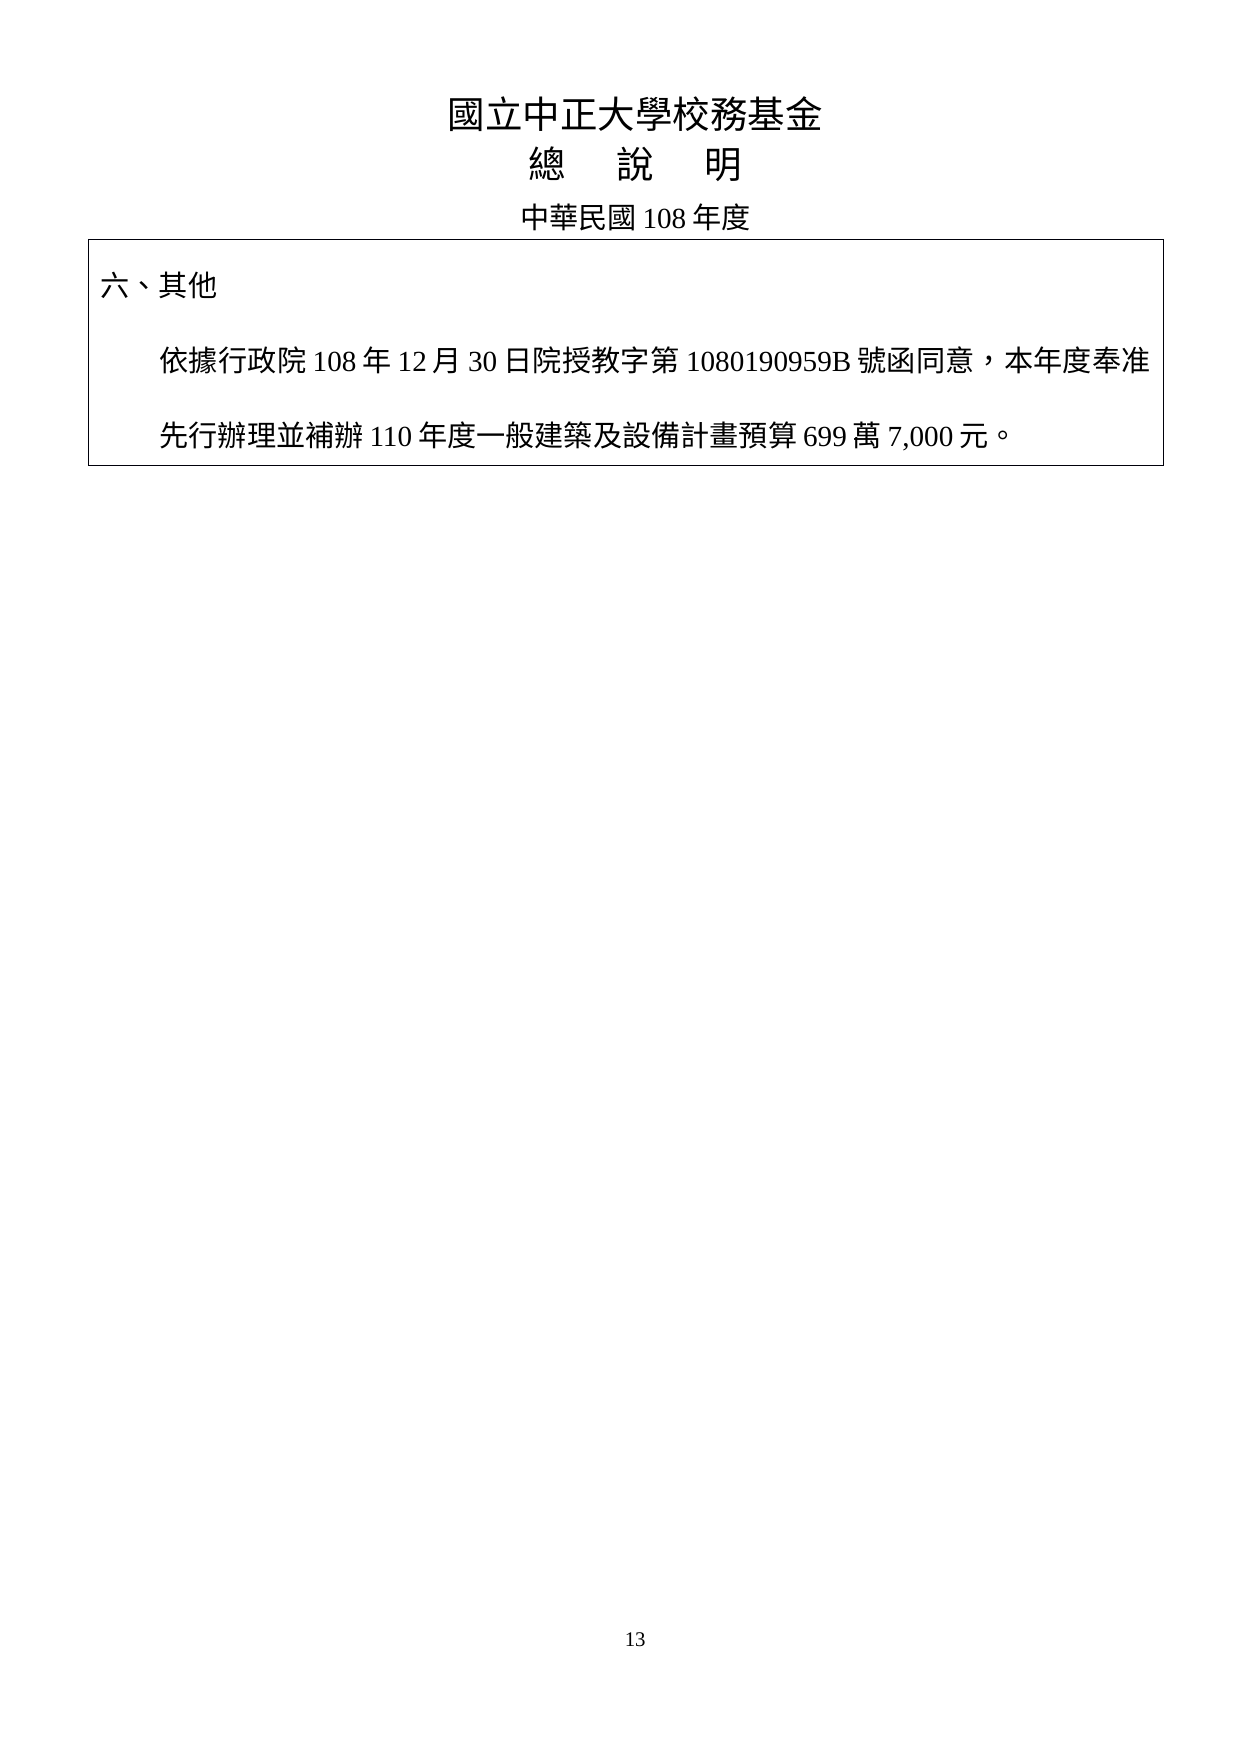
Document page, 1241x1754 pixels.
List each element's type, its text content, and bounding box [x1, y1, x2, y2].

table_header 一、業務計畫實施績效 (一)教學品質之改善及學術水準之提升 成立全國第一所網路大學，目前已有工學院、教育學院及管理學院開設3個數位學習碩士在職專班。 實施教師評鑑，以提升教師教學、研究、輔導及服務品質。 鼓勵並補助教師融合創新元素，提倡「專案導向學習（ project-based learning）」、「問題導向學習(problem-based learning)」、「個案教學（case study）」、「翻轉教學(flipped teaching)」等創新教學；鼓勵教師與業界交流，透過業師傳遞實務經驗，結合理論與實務，設計實務導向課程。 配合政府政策推動適才適性的邏輯運算與程式設計課程，並依系所特性規劃不同領域所需之程式設計課程，以強化學生邏輯思考與課程實用性。 建立本校學生特色，培養國內外優秀學生；鼓勵跨領域學程之設立，培養學生第二專長並培植親善大使團，積極招收優秀學生及成立「紫荊書院」培育菁英學生，追求卓越。 提昇優質語言自學及教學品質，汰換教學用電腦主機及螢幕，並持續更新網路化英外語學習資源，以提升學生競爭優勢，提早培養職場及學術溝通軟實力。 執行「高等教育深耕計畫」，協助師生專業成長、提高學習自由度與學制學程彈性、推行創新課程設計與規劃，並擴充學習環境設備以提升教學品質。 於學士班辦理特殊選才招生，使具不同教育資歷、有特殊領域專長與潛力、入學機會較少的弱勢學生，能有機會升讀大學。 於學士班個人申請招生，增設「嘉星組」招收經濟弱勢學生，並調降該組學測檢定標準，增加其入學機會。 10.各項招生考試持續給予低收入考生、中低收入戶考生及特殊境遇家庭考生 報名費減免之優待。此外，於學士班各項入學管道再額外提供前述居位於外縣市之經濟弱勢考生，參與應試的住宿與交通費補助。 (二)學生事務與輔導工作之強化 學生事務輔導工作秉持「積極、創新、修德、澤人」之校訓，建立本校和諧奮發之校園文化，每年並培育出無數「學有專精」、「服務貢獻社會」之卓越學生，其具體成效如下： 建立完整之助學服務:包括弱勢學生生活助學金、學生工讀助學金、助學金、碩博士生獎助學金、校長獎、學生急難救助金、特殊教育學生獎助學金、軍公教遺族公費等。 推展學生社團及課外活動，包括： 學生社團領導及企劃能力。 輔導學生團體規劃執行大型活動。 培養學生創意及執行能力。 增進與社區交流、校際合作及擴展視野，鼓勵學生參與志願服務。 落實學生安全教育，包括： 防震防災演練，強化危安處理機制。 加強交通安全宣導。 辦理校園春暉教育，落實反毒反菸教育，並進行社區國中小反毒宣傳活動。 提供學生職涯輔導資源以利未來職涯規劃，包括： 辦理雇主滿意度調查。 提供CPAS 一對一職業適性診斷服務。 辦理職涯發展及求職技巧系列講座。 辦理校園徵才博覽會、廠商說明會及模擬面試工作坊。 提供GCDF專業職涯諮詢服務。 辦理職涯測評活動。 辦理就業學程共通核心職能專班。 系所企業參訪活動。 辦理研發替代役廠商說明會。 獎勵學生考取專業證照。 管理維護「中正校園職涯網」及「中正職涯讚粉絲團」等就業資訊平台。 辦理企業校園人才招募活動。 深化職涯導師制度。 建置實習平台及行動版網頁，整合管理校外實習資訊。 辦理「職涯與核心就業力」通識課程。 辦理短講與策展力校園年度大會。 獎助學生校外職場實習。 輔導弱勢學生參與職涯培力各項補助方案並請領助學金。 健康促進與維護：包括健康服務、急救教育、健康自主管理、健康促進活動、校園傳染病防治、緊急傷病處理服務等。以專業醫療照護，提升師生生命品質與尊嚴，並提供全員、全方位、親切、熱忱的服務。 提升校園人文素養，辦理各項藝文活動，包括： 表演藝術類：含音樂、舞蹈等演出，引介推廣國內外優秀藝術家及團體。 視覺藝術類：舉辦科技藝術創作、繪畫、攝影、裝置藝術等各類靜態展。 主題影展類：含性別主題影展、新南向多媒體工作坊等，邀請相關導演及影評人舉辦深度座談。 專題演講類：邀請人文藝術、社會發展、個人提昇方面之專家學者蒞校演講。 推動駐校藝術家、藝文種子人才培訓課程：舉辦展覽、講座、駐校藝術家工作坊及校外參訪，提供學生及教師學習、深入了解之管道。 學生閱讀與教育訓練：辦理閱讀推廣與講座等相關活動以提供學生成長機會。 校園內進行學生品德宣導，包括： 品德法治宣導品（筆、面紙等）。 校內學生宿舍放置宣導海報。 新生始業活動播放宣導影片。 學生輔導之強化，實際成效包括： 個別諮商：運用專業會談技巧，協助學生了解自身問題或困擾，達到改變自己之目的。 團體諮商：透過小團體方式，一群對某個主題有興趣或感到困擾的人，在輔導老師帶領下，一起探索自己與成長。 心理測驗：以專業評估學生的意向，提供生涯規劃、人格、興趣等各方面的心理評估，協助學生增進自我探索與了解。 多元心理衛生與輔導活動：透過演講、座談會、班級輔導與徵文比賽等方式，不定期提供心理衛生與輔導活動，以滿足學生需求。 學生申訴業務：保障學生的受教權益。 性別平等教育：辦理相關議題宣導活動，提供一個免於性別歧視、性騷擾及性侵害的教學研究及生活環境。 身心障礙學生輔導：設立資源教室，由專任輔導老師提供身心障礙學生一個溫暖、便利且兼具功能的空間。 (三)學術研究與國際合作之提昇 參加2019亞太教育者年會、歐洲教育者年會與校長論壇，積極開拓姊妹校來源，提升教師國際學術交流機會。 鼓勵教師辦理國際研討會、出國短期研究、邀請國外學者來校短期訪問、邀請國外學者來校擔任短期客座教授，透過學術研究合作、人才交流，激發本校學術研發能量。 辦理全英語工作坊暨英語教學觀摩分享會，邀請具有全英語授課經驗之校內外教師進行主題分享及交流討論，提升全英語專業課程之質與量。 設置雙語化空間設施指示標示，設計雙語化申請表單、飲食菜單，舉辦國際性節慶、企業文化體驗等活動，建置多元國際化優質學習環境。 補助學生赴海外研修、實習與參訪等培訓經費，結合理論及實務經驗，增強學生國際移動能力，強化未來國際競爭力。 執行新南向計畫，強化與東協及南亞國家之合作交流，進行特定國家招生拓點行銷，開設國際化課程、暑期學校、假日學校、移地教學等，招收海外學生來校進行短期交流學習，拓展學生國際宏觀視野。 (四)賡續校園建設 積極進行校園工程建設。除配合108年度全國大專校院運動會完成「108年全國大專校院運動會場地修整建工程」外，並完成「全校供電變壓器負載率提昇節能改善工程」、「學士班宿舍一至三樓浴廁整修工程」、「體育中心災損復原工程」、「行政大樓漏水整修工程」、「行政大樓廁所整修工程」、「法學院電梯系統升級更換工程」、「校園整體規劃改善工程(西北側門路口及道路AC整修) 」等建設，以營造更具安全舒適、節能的優質校園生活環境。 (五)有效執行預算，開源節流，充裕校務基金 注重預算執行的合理性與效率，重視經營成本，積極檢討各項行政措施， 以節省營運支出並積極持續募款。107年已完成修正本校開源節流要點，確立開源節流小組成員與年度需召開會議次數等，並建立有效率之權責分工。107年下半年執行年度管考檢視開源節能績效，參考工學院107年度以「機械館雨水貯留系統」成功申請水利署補助範例，總務處規劃結合綠色大學計畫，推廣節能產學應用，同步籌組節能技術支援小組，研議全校整體性節能運作模式。並請開源組善加運用校內場館租借設施收取費用；研發處彙整教學單位產學合作計畫之開源情形，賡續調整校內各項財源收入及節能措施之方向，提升本校開源節流效益及亮點。 二、收支餘絀情形 (一)收入決算數與收入預算數比較情形 業務收入：決算數26億5,967萬3,283元，較預算數24億4,955萬3,000元，增加2億1,012萬283元，增加8.58%。 業務外收入：決算數1億9,846萬3,026元，較預算數1億6,466萬3,000元，增加3,380萬26元，增加20.53%。 (二)支出決算數與支出預算數比較情形 業務成本與費用：決算數29億9,698萬5,439元，較預算數27億4,238萬2,000元，增加2億5,460萬3,439元，增加9.28%，分述如下： 教學成本決算數23億6,559萬1,607元，包括教學研究及訓輔成本16億2,033萬4,154元、建教合作成本7億3,103萬2,784元及推廣教育成本1,422萬4,669元，較預算數20億9,572萬2,000元，增加2億6,986萬9,607元，增加12.88%，主要係建教合作計畫及推廣教育開辦超出預期，致使相關成本增加。 其他業務成本決算數1億6,744萬3,035元，較預算數1億4,000萬元，增加2,744萬3,035元，增加19.60%，係配合教育部專案補助計畫(含高等教育深耕計畫等)、各級政府機關補助計畫執行，且受整體經濟環境影響，各項學生公費獎勵金、獎助學金等申請案件數量較預期增加所致。 管理及總務費用決算數4億5,304萬7,840元，較預算數4億9,605萬6,000元，減少4,300萬8,160元，減少8.67%，係正式員額較預算數減少，用人費用相對減少，且撙節各項費用所致。 其他業務費用決算數1,090萬2,957元，較預算數1,060萬4,000元，增加29萬8,957元，增加2.82%，主要係各項招生收入較預期增加，試務費用相對增加所致。 業務外費用：決算數1億673萬714元，較預算數1億2,248萬1,000元，減少1,575萬286元，減少12.86%，主要係核實列支旅運費、水電費等，且撙節各項費用所致。 (三)決算與預算餘絀比較情形 業務短絀：本年度業務短絀決算數3億3,731萬2,156元，較業務短絀預算數2億9,282萬9,000元，增加短絀4,448萬3,156元，增加短絀15.19%，主要係辦理各項推廣教育學分班及教育部、建教合作及其他機關補助案件較預期增加所致。 業務外賸餘：本年度業務外賸餘決算數9,173萬2,312元，較業務外賸餘預算數4,218萬2,000元，增加賸餘4,955萬312元，增加賸餘117.47%，主要係受贈收入及雜項收入較預期增加，且撙節業務外費用所致。 本年度短絀：本年度短絀決算數2億4,557萬9,844元，較短絀預算數2億5,064萬7,000元，減少短絀506萬7,156元，減少短絀2.02%，主要係建教合作計畫、推廣教育開辦及受贈收入超出預期，且正式員額較預算減少，管理及總務費用中用人費用較預算數減少所致。 三、餘絀撥補實況 本年度撥用公積預算數2億5,064萬7,000元，填補本年度短絀決算數為2億4,557萬9,844元。 四、現金流量結果 本年度期末現金及約當現金決算數3億9,689萬9,607元，較期初現金及約當現金6億4,746萬4,451元，減少2億5,056萬4,844元，分析如下： (一)業務活動： 本期短絀2億4,557萬9,844元，調整利息收入2,921萬8,650元、折舊及折耗4億368萬2,081元、無形資產及遞延借項攤銷數3,077萬1,104元、兌換短絀38萬7,938元、處理資產短絀46萬854元及其他4,643萬4,211元等非現金項目，加計流動資產淨增1,390萬2,468元現金流出，加計流動負債淨減1億3,989萬8,595元現金流出，以上流出、入互抵後，本年度業務活動之淨現金流出3,973萬1,791元。 (二)投資活動： 本年度減少流動金融資產1億2,083萬307元、減少準備金4,530萬5,819元、減少購建中固定資產9,050元、減少無形資產及其他資產68萬3,155元，加計收取利息524萬5,582元、增加短期墊款40萬6,200元、增加投資1億6,669萬257元、增加準備金93萬3,136元、增加不動產、廠房及設備2億9,929萬9,449元、增加無形資產及其他資產6,145萬7,531元之現金流出，以上流出、入互抵後，本年度投資活動之淨現金流出3億5,671萬2,660元。 (三)籌資活動： 增加其他負債6億7,491萬1,831元、國庫撥款增置固定資產1億2,944萬9,314元、國庫增撥遞延借項856萬2,000元之現金流入，減計其他負債減少6億6,665萬5,600元之現金流出，以上流出、入互抵後，本年度籌資活動之淨現金流入1億4,626萬7,545元。 五、資產負債情況 (一)資產總額128億6,845萬9,399元，包括： 流動資產8億3,703萬8,518元，占資產總額6.50%。 投資、長期應收款、貸墊款及準備金27億3,035萬1,434元，占資產總額21.22%。 不動產、廠房及設備40億1,157萬3,519元，占資產總額31.17%。 無形資產3,052萬7,682元，占資產總額0.24%。 其他資產52億5, 896萬8,246元，占資產總額40.87%。 (二)負債總額64億5,267萬4,542元，包括： 流動負債11億616萬4,101元，占負債及淨值總額8.60%。 其他負債53億4,651萬441元，占負債及淨值總額41.55%。 (三)淨值總額64億1,578萬4,857元： 基金40億2,105萬9,843元，占負債及淨值總額31.25%。 公積23億9,356萬2,491元，占負債及淨值總額18.60% 淨值其他項目116萬2,523元，占負債及淨值總額0.01% 六、其他 依據行政院108年12月30日院授教字第1080190959B號函同意，本年度奉准先行辦理並補辦110年度一般建築及設備計畫預算699萬7,000元。 [89, 240, 1163, 465]
